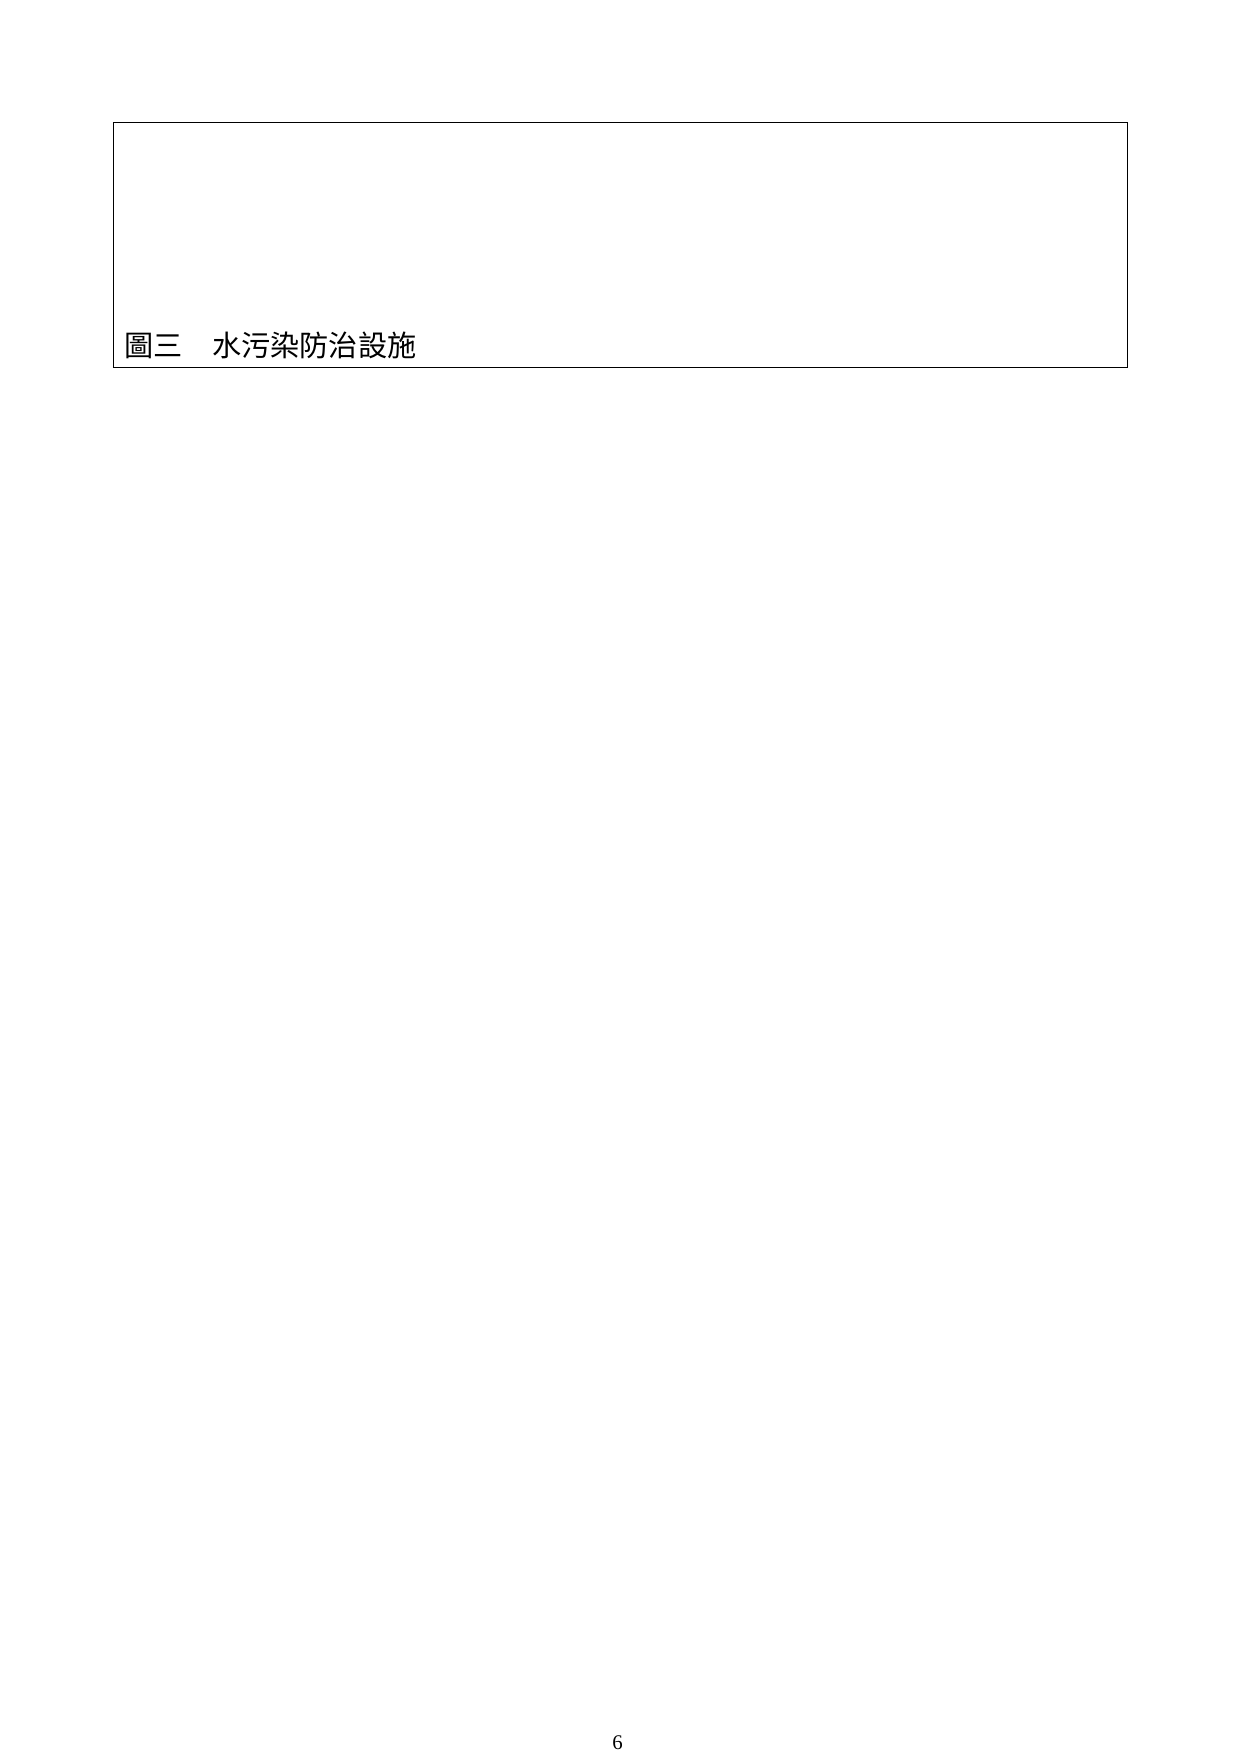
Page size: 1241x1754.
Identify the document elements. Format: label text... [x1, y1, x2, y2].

table_cell 圖三 水污染防治設施 [114, 123, 1127, 367]
